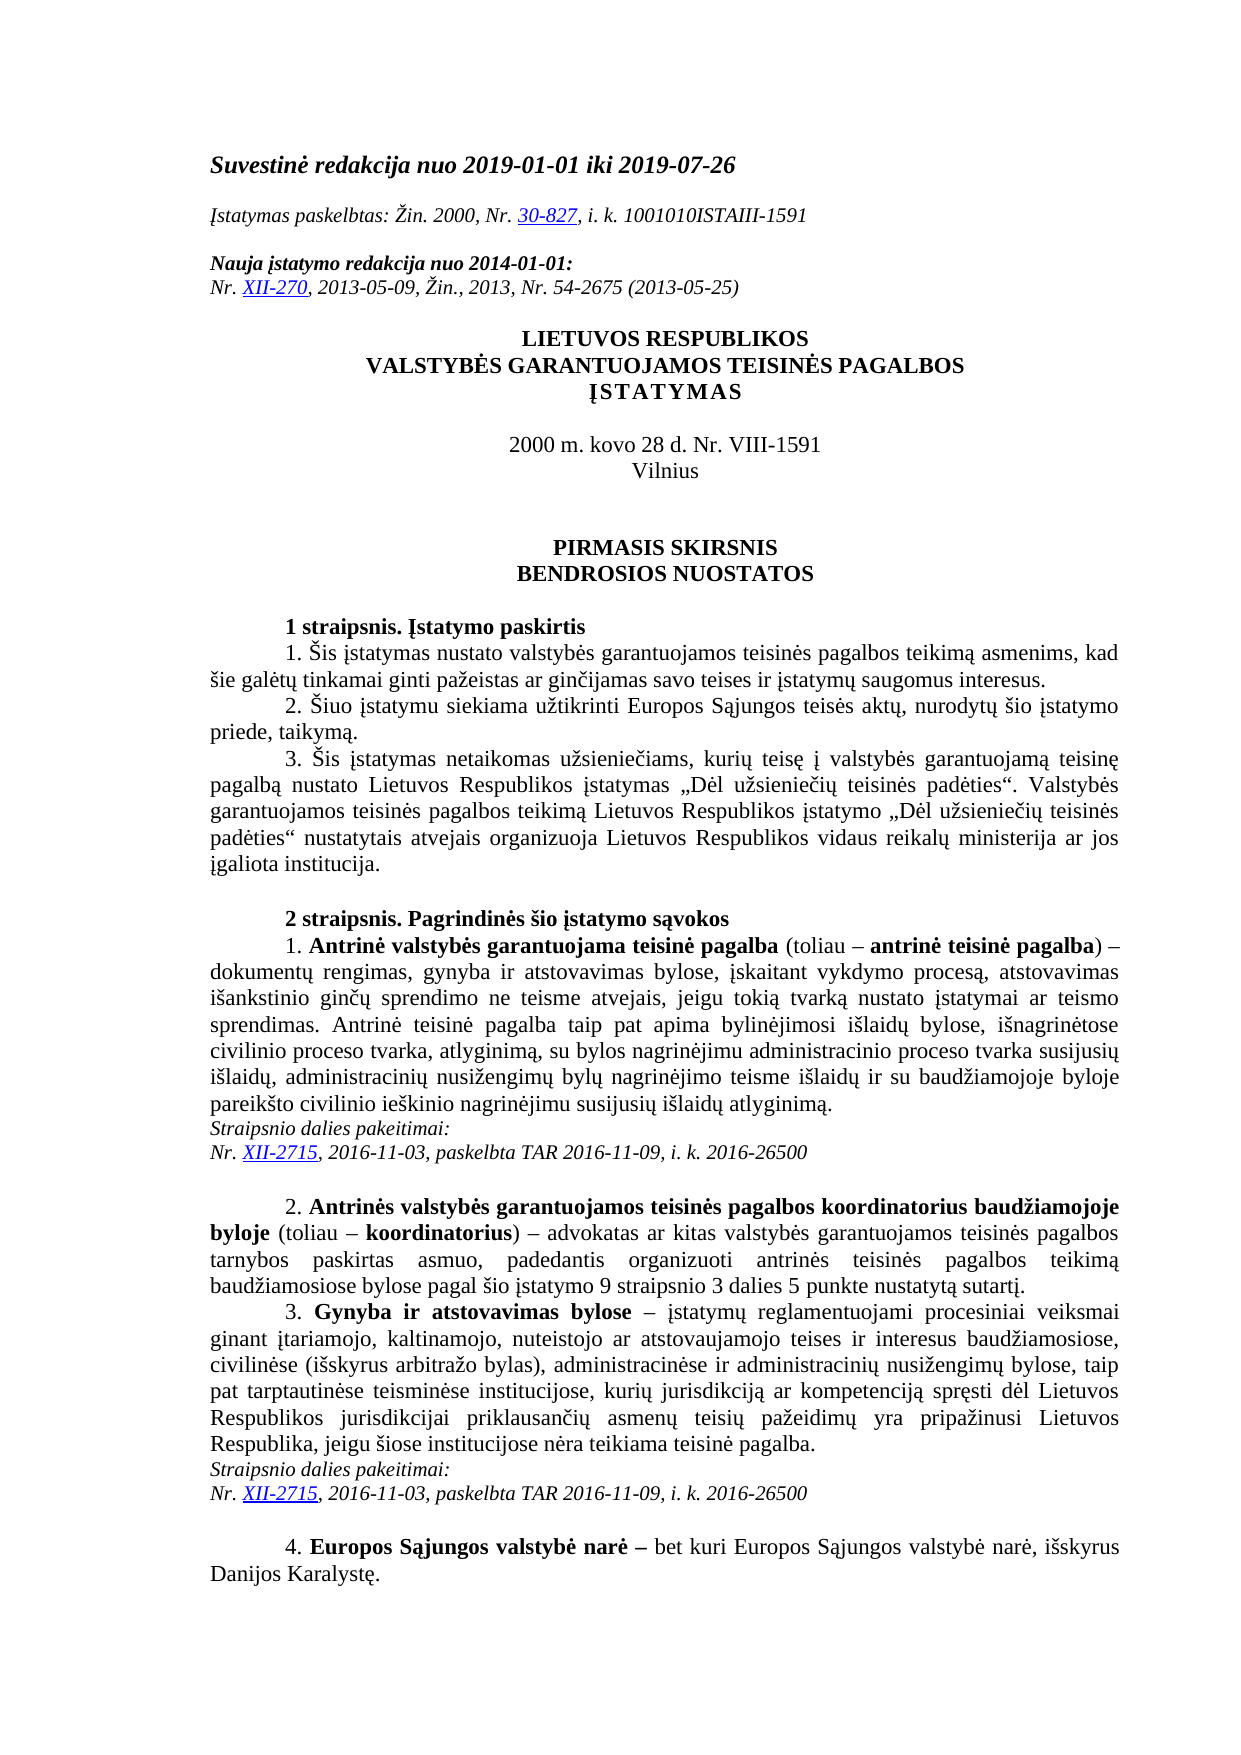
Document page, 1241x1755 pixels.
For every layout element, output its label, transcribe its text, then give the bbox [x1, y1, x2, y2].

text 1. Šis įstatymas nustato valstybės garantuojamos teisinės pagalbos teikimą asmenims, kad šie galėtų tinkamai ginti pažeistas ar ginčijamas savo teises ir įstatymų saugomus interesus. [210, 639, 1120, 692]
text 1 straipsnis. Įstatymo paskirtis [210, 613, 1120, 639]
text PIRMASIS SKIRSNIS [210, 534, 1120, 560]
text 3. Šis įstatymas netaikomas užsieniečiams, kurių teisę į valstybės garantuojamą teisinę pagalbą nustato Lietuvos Respublikos įstatymas „Dėl užsieniečių teisinės padėties“. Valstybės garantuojamos teisinės pagalbos teikimą Lietuvos Respublikos įstatymo „Dėl užsieniečių teisinės padėties“ nustatytais atvejais organizuoja Lietuvos Respublikos vidaus reikalų ministerija ar jos įgaliota institucija. [210, 745, 1120, 877]
text Nauja įstatymo redakcija nuo 2014-01-01: [210, 251, 1120, 275]
text 1. Antrinė valstybės garantuojama teisinė pagalba (toliau – antrinė teisinė pagalba) – dokumentų rengimas, gynyba ir atstovavimas bylose, įskaitant vykdymo procesą, atstovavimas išankstinio ginčų sprendimo ne teisme atvejais, jeigu tokią tvarką nustato įstatymai ar teismo sprendimas. Antrinė teisinė pagalba taip pat apima bylinėjimosi išlaidų bylose, išnagrinėtose civilinio proceso tvarka, atlyginimą, su bylos nagrinėjimu administracinio proceso tvarka susijusių išlaidų, administracinių nusižengimų bylų nagrinėjimo teisme išlaidų ir su baudžiamojoje byloje pareikšto civilinio ieškinio nagrinėjimu susijusių išlaidų atlyginimą. [210, 932, 1120, 1116]
text Nr. XII-2715, 2016-11-03, paskelbta TAR 2016-11-09, i. k. 2016-26500 [210, 1481, 1120, 1505]
text LIETUVOS RESPUBLIKOS VALSTYBĖS GARANTUOJAMOS TEISINĖS PAGALBOS ĮSTATYMAS [210, 325, 1120, 404]
text BENDROSIOS NUOSTATOS [210, 560, 1120, 587]
text Suvestinė redakcija nuo 2019-01-01 iki 2019-07-26 [210, 150, 1120, 179]
text Nr. XII-270, 2013-05-09, Žin., 2013, Nr. 54-2675 (2013-05-25) [210, 275, 1120, 299]
text 2 straipsnis. Pagrindinės šio įstatymo sąvokos [210, 905, 1120, 932]
text Nr. XII-2715, 2016-11-03, paskelbta TAR 2016-11-09, i. k. 2016-26500 [210, 1140, 1120, 1164]
text 3. Gynyba ir atstovavimas bylose – įstatymų reglamentuojami procesiniai veiksmai ginant įtariamojo, kaltinamojo, nuteistojo ar atstovaujamojo teises ir interesus baudžiamosiose, civilinėse (išskyrus arbitražo bylas), administracinėse ir administracinių nusižengimų bylose, taip pat tarptautinėse teisminėse institucijose, kurių jurisdikciją ar kompetenciją spręsti dėl Lietuvos Respublikos jurisdikcijai priklausančių asmenų teisių pažeidimų yra pripažinusi Lietuvos Respublika, jeigu šiose institucijose nėra teikiama teisinė pagalba. [210, 1298, 1120, 1457]
text 2. Šiuo įstatymu siekiama užtikrinti Europos Sąjungos teisės aktų, nurodytų šio įstatymo priede, taikymą. [210, 692, 1120, 745]
text Straipsnio dalies pakeitimai: [210, 1457, 1120, 1481]
text Straipsnio dalies pakeitimai: [210, 1116, 1120, 1140]
text Įstatymas paskelbtas: Žin. 2000, Nr. 30-827, i. k. 1001010ISTAIII-1591 [210, 203, 1120, 227]
text 2. Antrinės valstybės garantuojamos teisinės pagalbos koordinatorius baudžiamojoje byloje (toliau – koordinatorius) – advokatas ar kitas valstybės garantuojamos teisinės pagalbos tarnybos paskirtas asmuo, padedantis organizuoti antrinės teisinės pagalbos teikimą baudžiamosiose bylose pagal šio įstatymo 9 straipsnio 3 dalies 5 punkte nustatytą sutartį. [210, 1193, 1120, 1298]
text 2000 m. kovo 28 d. Nr. VIII-1591 Vilnius [210, 431, 1120, 483]
text 4. Europos Sąjungos valstybė narė – bet kuri Europos Sąjungos valstybė narė, išskyrus Danijos Karalystę. [210, 1533, 1120, 1586]
